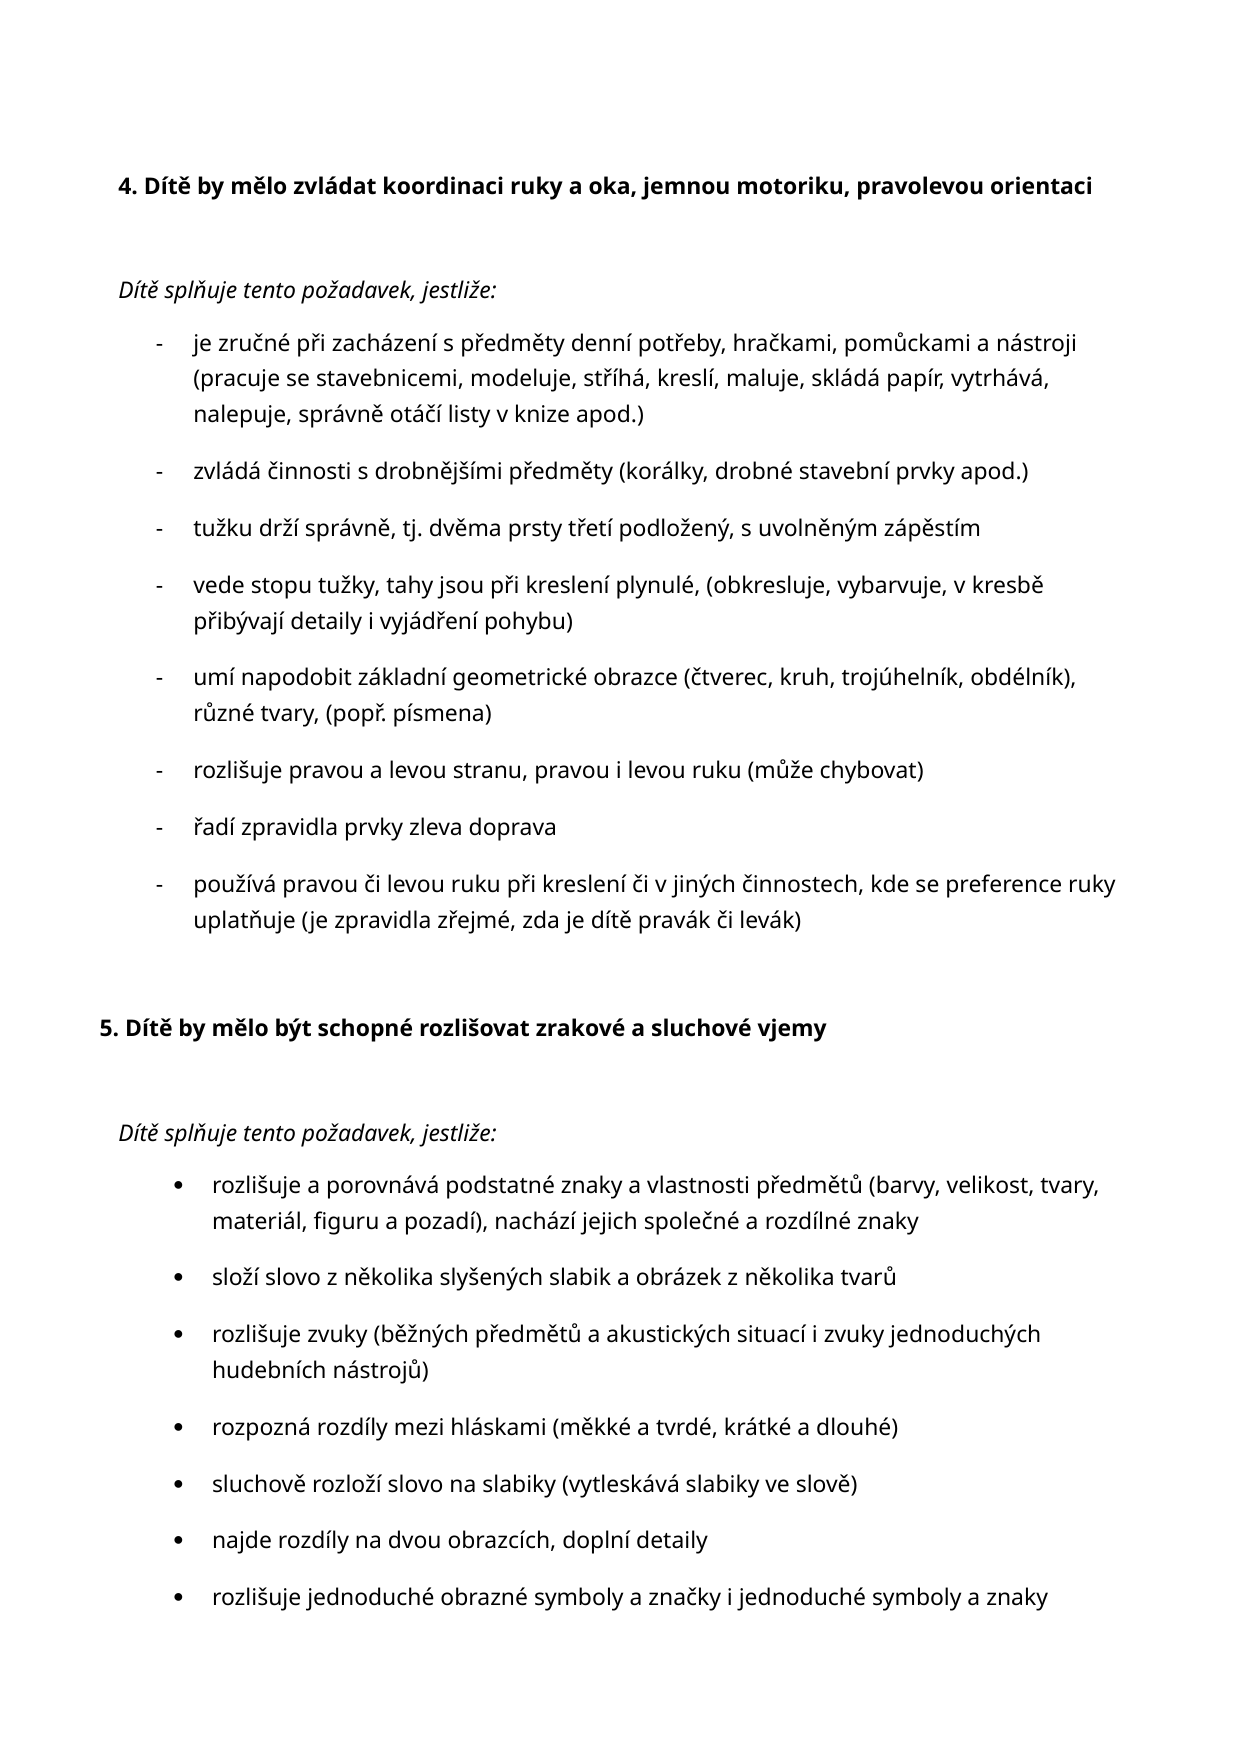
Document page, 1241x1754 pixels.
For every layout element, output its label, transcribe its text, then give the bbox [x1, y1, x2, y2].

list je zručné při zacházení s předměty denní potřeby, hračkami, pomůckami a nástroji (pracuje se stavebnicemi, modeluje, stříhá, kreslí, maluje, skládá papír, vytrhává, nalepuje, správně otáčí listy v knize apod.) [156, 326, 1122, 429]
list rozpozná rozdíly mezi hláskami (měkké a tvrdé, krátké a dlouhé) [174, 1411, 1122, 1442]
text 5. Dítě by mělo být schopné rozlišovat zrakové a sluchové vjemy [99, 1012, 1122, 1044]
list rozlišuje pravou a levou stranu, pravou i levou ruku (může chybovat) [156, 754, 1122, 785]
list složí slovo z několika slyšených slabik a obrázek z několika tvarů [174, 1261, 1122, 1293]
list rozlišuje zvuky (běžných předmětů a akustických situací i zvuky jednoduchých hudebních nástrojů) [174, 1318, 1122, 1385]
list zvládá činnosti s drobnějšími předměty (korálky, drobné stavební prvky apod.) [156, 455, 1122, 486]
list sluchově rozloží slovo na slabiky (vytleskává slabiky ve slově) [174, 1468, 1122, 1499]
list umí napodobit základní geometrické obrazce (čtverec, kruh, trojúhelník, obdélník), různé tvary, (popř. písmena) [156, 661, 1122, 728]
list vede stopu tužky, tahy jsou při kreslení plynulé, (obkresluje, vybarvuje, v kresbě přibývají detaily i vyjádření pohybu) [156, 569, 1122, 636]
list rozlišuje jednoduché obrazné symboly a značky i jednoduché symboly a znaky [174, 1581, 1122, 1612]
list rozlišuje a porovnává podstatné znaky a vlastnosti předmětů (barvy, velikost, tvary, materiál, figuru a pozadí), nachází jejich společné a rozdílné znaky [174, 1169, 1122, 1236]
text Dítě splňuje tento požadavek, jestliže: [118, 1117, 1122, 1148]
list řadí zpravidla prvky zleva doprava [156, 811, 1122, 842]
text Dítě splňuje tento požadavek, jestliže: [118, 274, 1122, 306]
list najde rozdíly na dvou obrazcích, doplní detaily [174, 1524, 1122, 1556]
list používá pravou či levou ruku při kreslení či v jiných činnostech, kde se preference ruky uplatňuje (je zpravidla zřejmé, zda je dítě pravák či levák) [156, 868, 1122, 935]
text 4. Dítě by mělo zvládat koordinaci ruky a oka, jemnou motoriku, pravolevou orientaci [118, 170, 1122, 201]
list tužku drží správně, tj. dvěma prsty třetí podložený, s uvolněným zápěstím [156, 512, 1122, 543]
